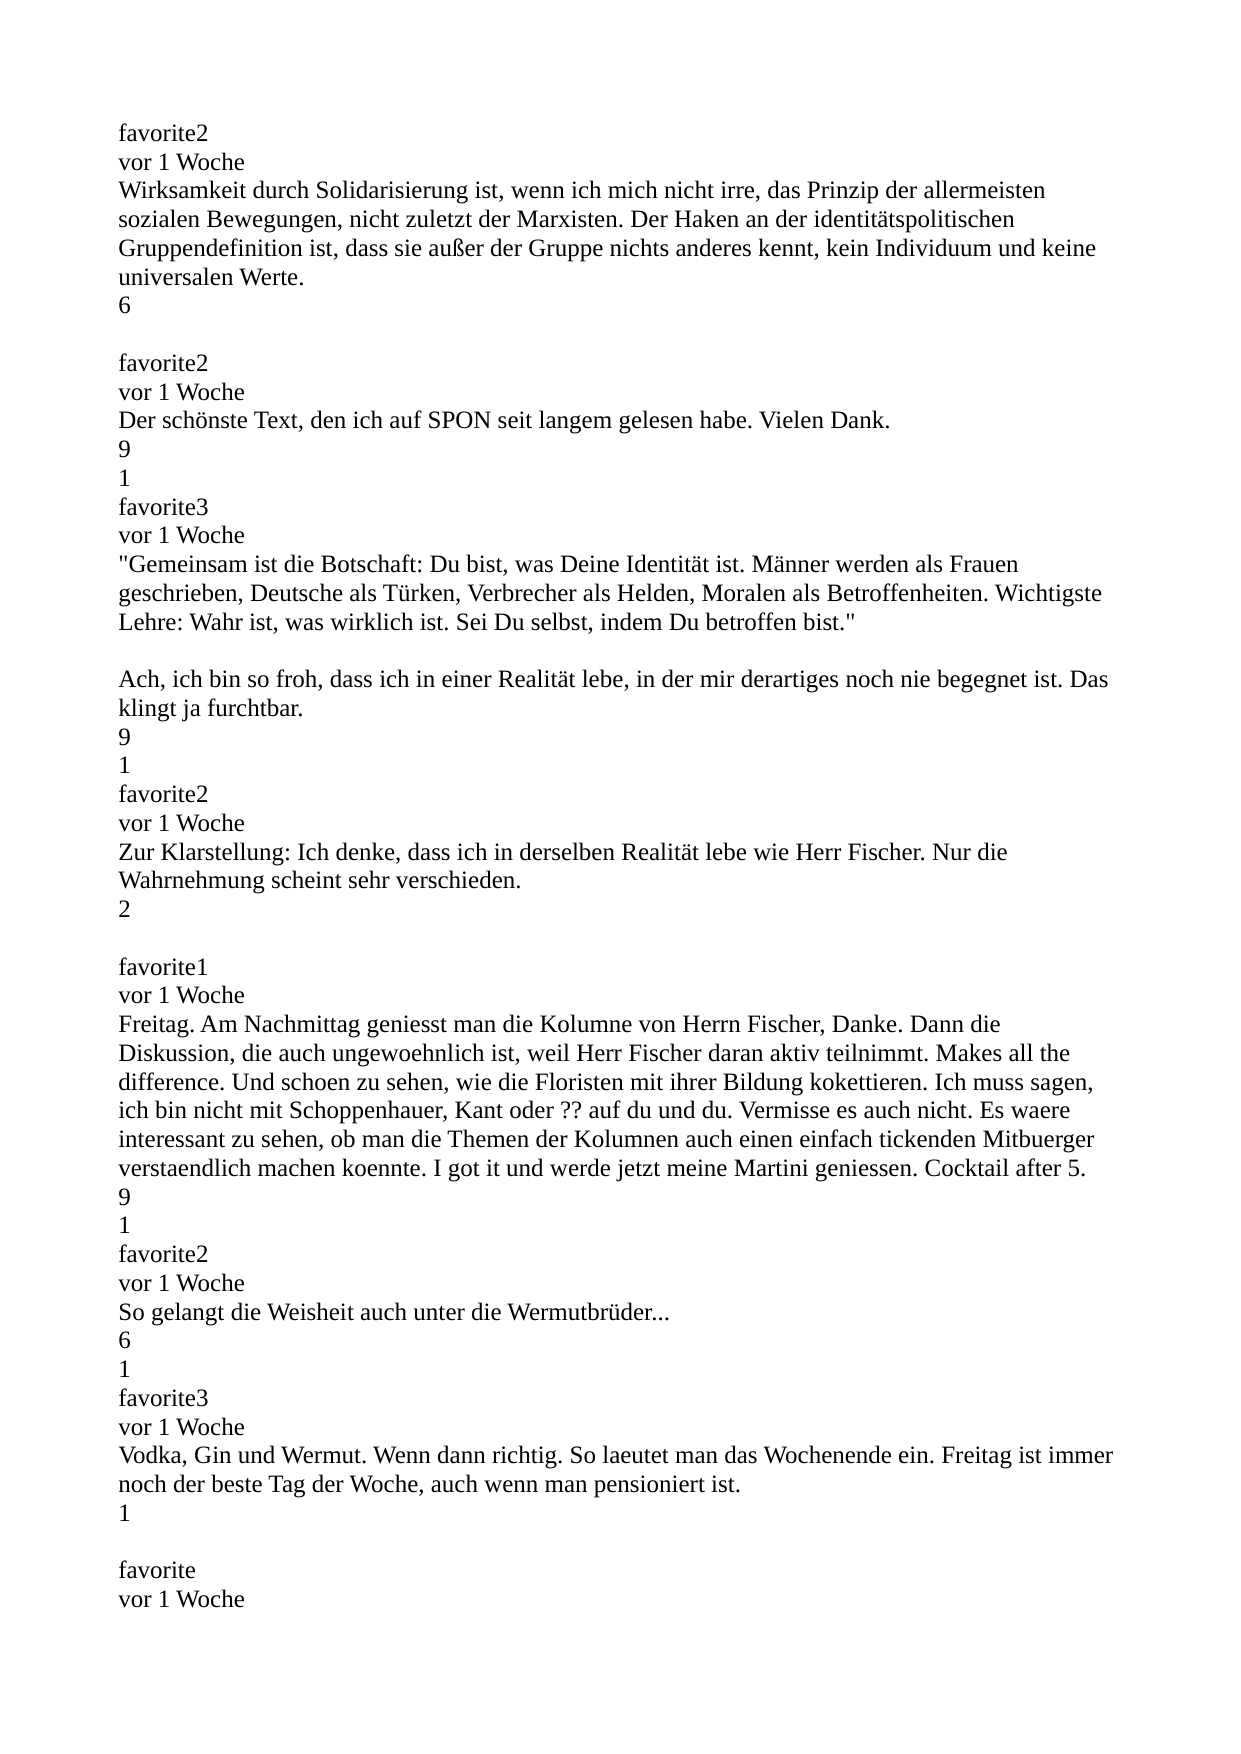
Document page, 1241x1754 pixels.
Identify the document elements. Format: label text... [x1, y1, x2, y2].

text favorite2 [118, 348, 1122, 377]
text vor 1 Woche [118, 521, 1122, 549]
text 1 [118, 1498, 1122, 1527]
text 9 [118, 434, 1122, 463]
text favorite2 [118, 779, 1122, 808]
text favorite3 [118, 1383, 1122, 1412]
text "Gemeinsam ist die Botschaft: Du bist, was Deine Identität ist. Männer werden als Frauen geschrieben, Deutsche als Türken, Verbrecher als Helden, Moralen als Betroffenheiten. Wichtigste Lehre: Wahr ist, was wirklich ist. Sei Du selbst, indem Du betroffen bist." [118, 549, 1122, 636]
text Wirksamkeit durch Solidarisierung ist, wenn ich mich nicht irre, das Prinzip der allermeisten sozialen Bewegungen, nicht zuletzt der Marxisten. Der Haken an der identitätspolitischen Gruppendefinition ist, dass sie außer der Gruppe nichts anderes kennt, kein Individuum und keine universalen Werte. [118, 176, 1122, 291]
text favorite2 [118, 118, 1122, 147]
text 9 [118, 722, 1122, 751]
text 6 [118, 291, 1122, 319]
text Ach, ich bin so froh, dass ich in einer Realität lebe, in der mir derartiges noch nie begegnet ist. Das klingt ja furchtbar. [118, 664, 1122, 722]
text 1 [118, 1354, 1122, 1383]
text Vodka, Gin und Wermut. Wenn dann richtig. So laeutet man das Wochenende ein. Freitag ist immer noch der beste Tag der Woche, auch wenn man pensioniert ist. [118, 1441, 1122, 1498]
text vor 1 Woche [118, 1584, 1122, 1613]
text 6 [118, 1326, 1122, 1354]
text 9 [118, 1182, 1122, 1211]
text 2 [118, 894, 1122, 923]
text vor 1 Woche [118, 377, 1122, 406]
text vor 1 Woche [118, 1412, 1122, 1441]
text favorite [118, 1556, 1122, 1584]
text favorite3 [118, 492, 1122, 521]
text Freitag. Am Nachmittag geniesst man die Kolumne von Herrn Fischer, Danke. Dann die Diskussion, die auch ungewoehnlich ist, weil Herr Fischer daran aktiv teilnimmt. Makes all the difference. Und schoen zu sehen, wie die Floristen mit ihrer Bildung kokettieren. Ich muss sagen, ich bin nicht mit Schoppenhauer, Kant oder ?? auf du und du. Vermisse es auch nicht. Es waere interessant zu sehen, ob man die Themen der Kolumnen auch einen einfach tickenden Mitbuerger verstaendlich machen koennte. I got it und werde jetzt meine Martini geniessen. Cocktail after 5. [118, 1009, 1122, 1182]
text Zur Klarstellung: Ich denke, dass ich in derselben Realität lebe wie Herr Fischer. Nur die Wahrnehmung scheint sehr verschieden. [118, 837, 1122, 894]
text vor 1 Woche [118, 147, 1122, 176]
text So gelangt die Weisheit auch unter die Wermutbrüder... [118, 1297, 1122, 1326]
text vor 1 Woche [118, 981, 1122, 1009]
text 1 [118, 751, 1122, 779]
text vor 1 Woche [118, 1268, 1122, 1297]
text favorite1 [118, 952, 1122, 981]
text favorite2 [118, 1239, 1122, 1268]
text vor 1 Woche [118, 808, 1122, 837]
text 1 [118, 463, 1122, 492]
text 1 [118, 1211, 1122, 1239]
text Der schönste Text, den ich auf SPON seit langem gelesen habe. Vielen Dank. [118, 406, 1122, 434]
